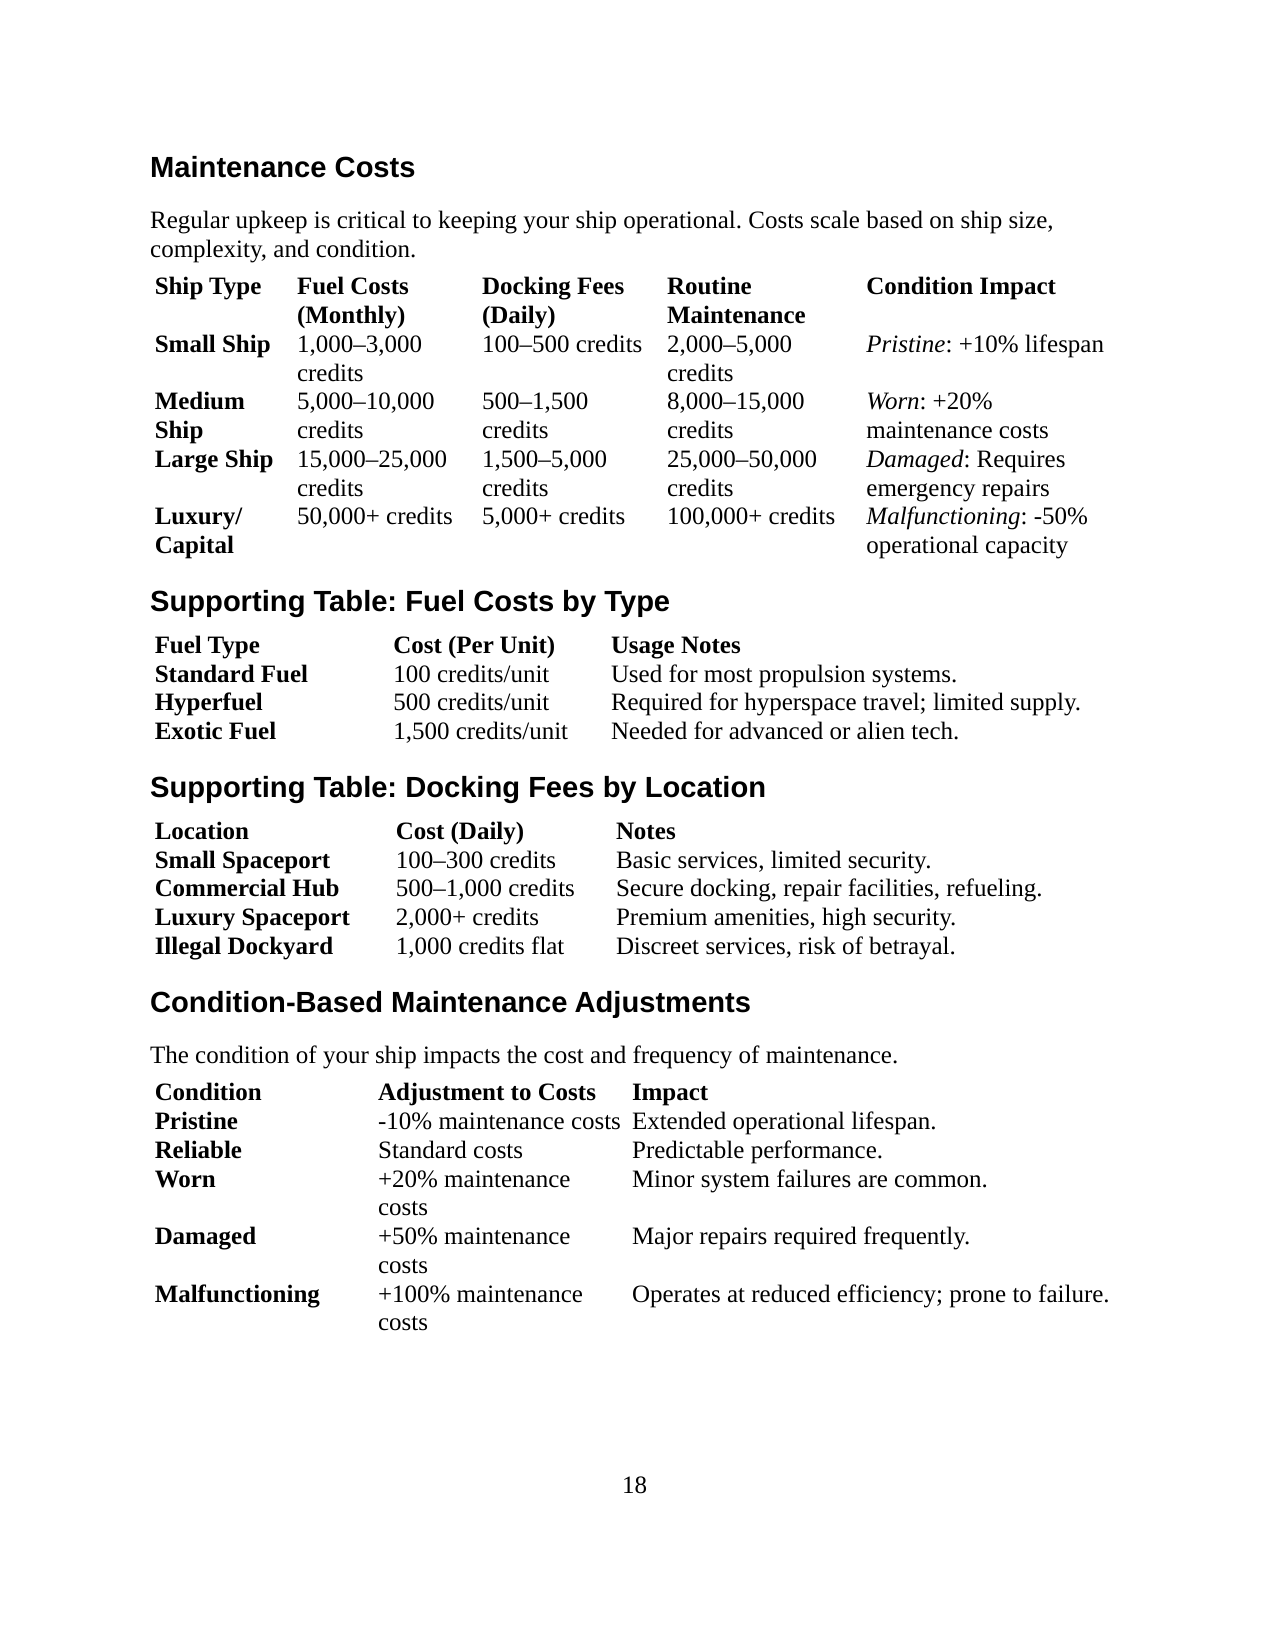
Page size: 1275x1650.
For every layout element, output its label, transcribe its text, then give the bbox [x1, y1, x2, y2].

table_cell Standard costs [373, 1135, 627, 1164]
table_cell Standard Fuel [150, 659, 388, 687]
table_cell Malfunctioning [150, 1279, 373, 1336]
table_cell +50% maintenance costs [373, 1221, 627, 1279]
table_cell 100 credits/unit [389, 659, 606, 687]
table_cell Reliable [150, 1135, 373, 1164]
table_cell Small Ship [150, 329, 292, 386]
subtitle Supporting Table: Fuel Costs by Type [150, 584, 1125, 617]
table_cell 100,000+ credits [663, 501, 862, 559]
table_cell Luxury Spaceport [150, 902, 391, 931]
table_cell 100–300 credits [391, 845, 611, 873]
table_header Docking Fees (Daily) [477, 271, 662, 329]
text Regular upkeep is critical to keeping your ship operational. Costs scale based on ship size, complexity, and condition. [150, 205, 1125, 262]
table_cell Predictable performance. [627, 1135, 1125, 1164]
table_cell Malfunctioning: -50% operational capacity [862, 501, 1125, 559]
subtitle Supporting Table: Docking Fees by Location [150, 770, 1125, 803]
table_cell +20% maintenance costs [373, 1164, 627, 1221]
table_cell Worn: +20% maintenance costs [862, 386, 1125, 444]
table_header Impact [627, 1078, 1125, 1106]
table_header Routine Maintenance [663, 271, 862, 329]
table_cell Commercial Hub [150, 874, 391, 902]
table_header Fuel Type [150, 630, 388, 659]
table_cell Major repairs required frequently. [627, 1221, 1125, 1279]
table_header Notes [611, 816, 1125, 845]
table_header Cost (Per Unit) [389, 630, 606, 659]
table_cell Luxury/Capital [150, 501, 292, 559]
table_cell 100–500 credits [477, 329, 662, 386]
table_cell Operates at reduced efficiency; prone to failure. [627, 1279, 1125, 1336]
table_cell -10% maintenance costs [373, 1106, 627, 1135]
table_header Cost (Daily) [391, 816, 611, 845]
table_cell 2,000–5,000 credits [663, 329, 862, 386]
table_cell Damaged [150, 1221, 373, 1279]
table_cell 500 credits/unit [389, 688, 606, 716]
table_cell Hyperfuel [150, 688, 388, 716]
table_header Location [150, 816, 391, 845]
subtitle Condition-Based Maintenance Adjustments [150, 985, 1125, 1018]
table_cell +100% maintenance costs [373, 1279, 627, 1336]
table_cell 25,000–50,000 credits [663, 444, 862, 501]
table_header Adjustment to Costs [373, 1078, 627, 1106]
table_cell Secure docking, repair facilities, refueling. [611, 874, 1125, 902]
table_cell Exotic Fuel [150, 716, 388, 745]
table_cell 1,500–5,000 credits [477, 444, 662, 501]
text The condition of your ship impacts the cost and frequency of maintenance. [150, 1040, 1125, 1068]
table_cell 50,000+ credits [292, 501, 477, 559]
table_cell Worn [150, 1164, 373, 1221]
table_header Ship Type [150, 271, 292, 329]
table_header Condition [150, 1078, 373, 1106]
table_header Fuel Costs (Monthly) [292, 271, 477, 329]
table_cell Premium amenities, high security. [611, 902, 1125, 931]
table_cell Required for hyperspace travel; limited supply. [606, 688, 1125, 716]
table_cell Damaged: Requires emergency repairs [862, 444, 1125, 501]
table_cell Minor system failures are common. [627, 1164, 1125, 1221]
table_cell Illegal Dockyard [150, 931, 391, 960]
table_cell Basic services, limited security. [611, 845, 1125, 873]
table_cell 1,000 credits flat [391, 931, 611, 960]
table_header Usage Notes [606, 630, 1125, 659]
table_cell 1,000–3,000 credits [292, 329, 477, 386]
table_cell 5,000+ credits [477, 501, 662, 559]
table_cell 15,000–25,000 credits [292, 444, 477, 501]
table_cell Pristine: +10% lifespan [862, 329, 1125, 386]
table_cell 8,000–15,000 credits [663, 386, 862, 444]
table_cell Pristine [150, 1106, 373, 1135]
table_cell Small Spaceport [150, 845, 391, 873]
table_cell Extended operational lifespan. [627, 1106, 1125, 1135]
table_cell 1,500 credits/unit [389, 716, 606, 745]
table_cell Needed for advanced or alien tech. [606, 716, 1125, 745]
table_cell Medium Ship [150, 386, 292, 444]
table_cell 500–1,000 credits [391, 874, 611, 902]
table_header Condition Impact [862, 271, 1125, 329]
table_cell 5,000–10,000 credits [292, 386, 477, 444]
table_cell Used for most propulsion systems. [606, 659, 1125, 687]
table_cell 2,000+ credits [391, 902, 611, 931]
table_cell Large Ship [150, 444, 292, 501]
table_cell Discreet services, risk of betrayal. [611, 931, 1125, 960]
subtitle Maintenance Costs [150, 150, 1125, 183]
table_cell 500–1,500 credits [477, 386, 662, 444]
